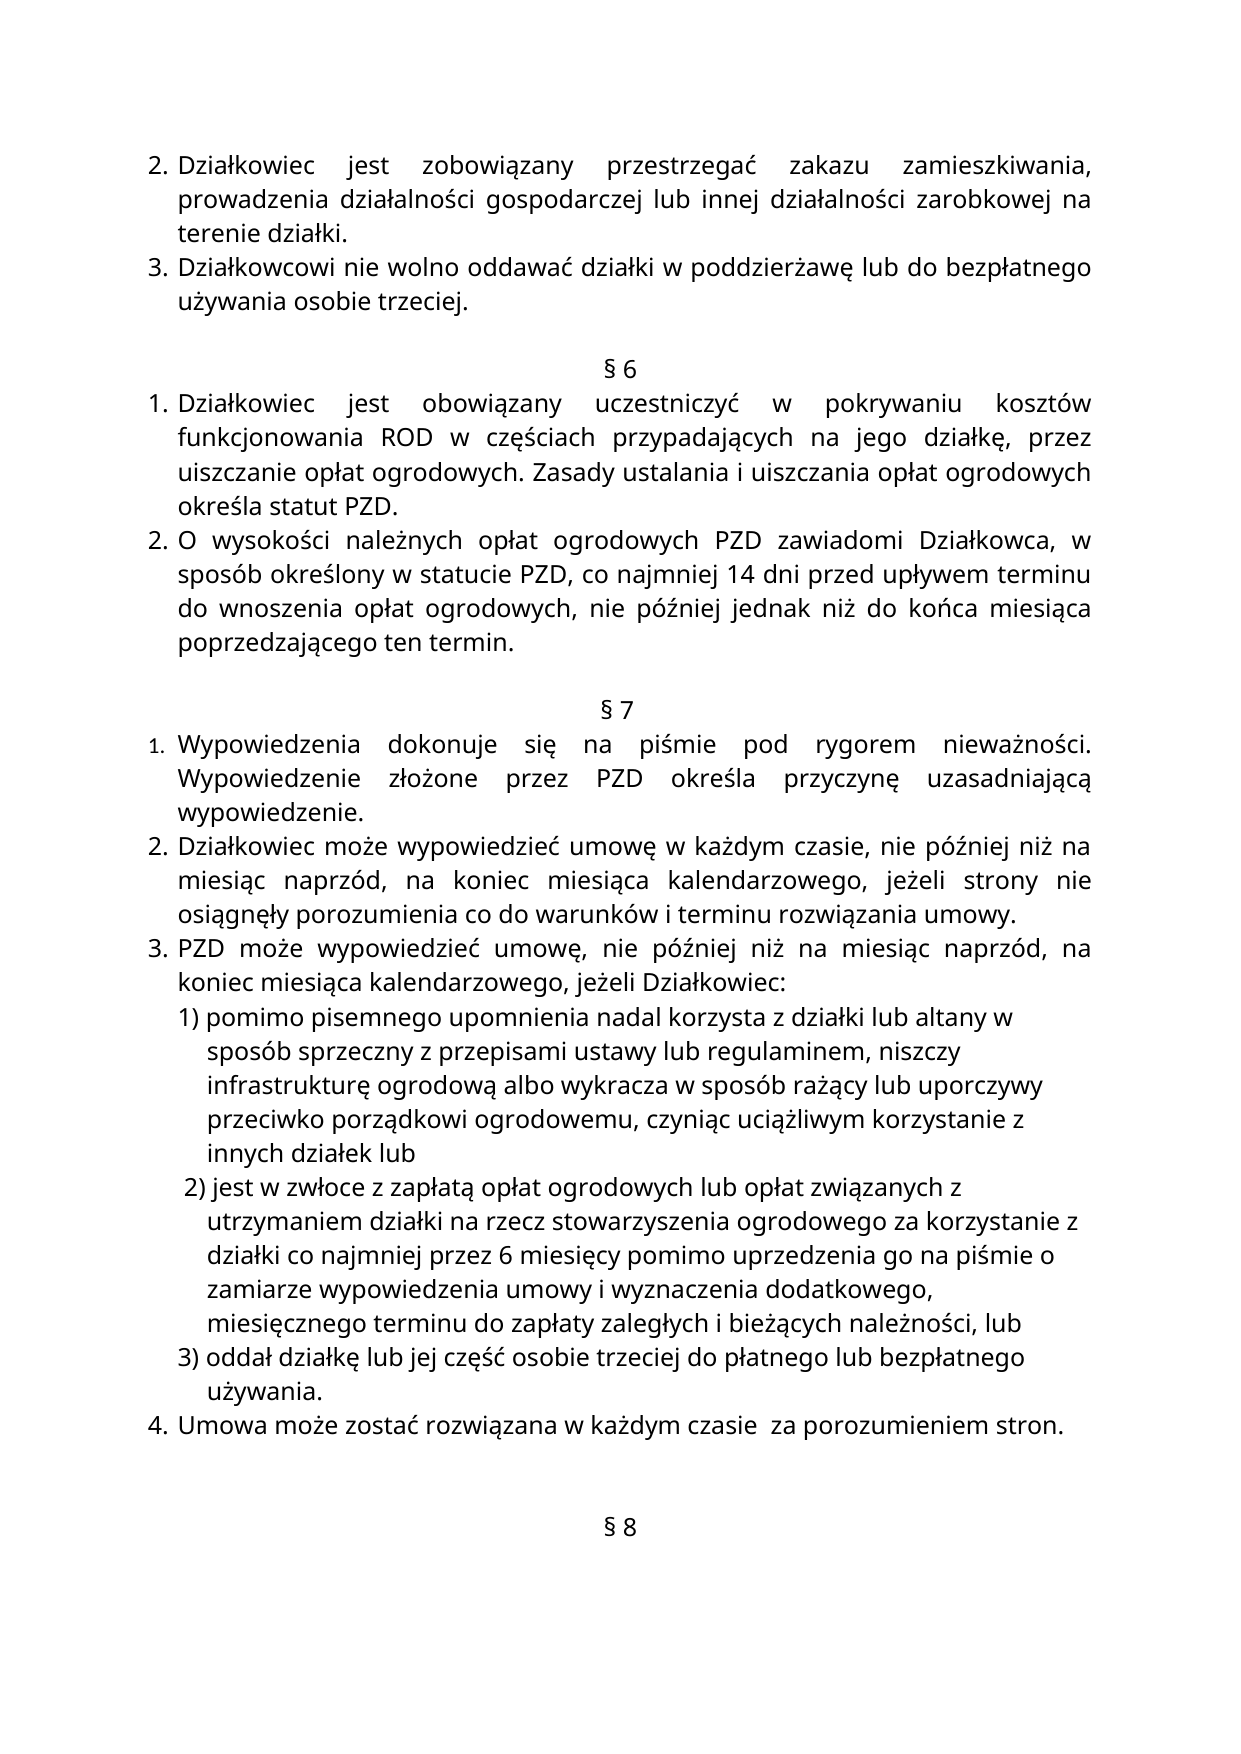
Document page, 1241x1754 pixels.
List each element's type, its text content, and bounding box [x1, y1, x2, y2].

list 1) pomimo pisemnego upomnienia nadal korzysta z działki lub altany w sposób sprzeczny z przepisami ustawy lub regulaminem, niszczy infrastrukturę ogrodową albo wykracza w sposób rażący lub uporczywy przeciwko porządkowi ogrodowemu, czyniąc uciążliwym korzystanie z innych działek lub [177, 999, 1093, 1169]
list Działkowcowi nie wolno oddawać działki w poddzierżawę lub do bezpłatnego używania osobie trzeciej. [148, 250, 1093, 318]
list 3) oddał działkę lub jej część osobie trzeciej do płatnego lub bezpłatnego używania. [177, 1340, 1093, 1408]
list § 7 [148, 693, 1093, 727]
list Działkowiec jest obowiązany uczestniczyć w pokrywaniu kosztów funkcjonowania ROD w częściach przypadających na jego działkę, przez uiszczanie opłat ogrodowych. Zasady ustalania i uiszczania opłat ogrodowych określa statut PZD. [148, 386, 1093, 522]
text § 8 [148, 1510, 1093, 1544]
list Działkowiec jest zobowiązany przestrzegać zakazu zamieszkiwania, prowadzenia działalności gospodarczej lub innej działalności zarobkowej na terenie działki. [148, 148, 1093, 250]
list 2) jest w zwłoce z zapłatą opłat ogrodowych lub opłat związanych z utrzymaniem działki na rzecz stowarzyszenia ogrodowego za korzystanie z działki co najmniej przez 6 miesięcy pomimo uprzedzenia go na piśmie o zamiarze wypowiedzenia umowy i wyznaczenia dodatkowego, miesięcznego terminu do zapłaty zaległych i bieżących należności, lub [177, 1169, 1093, 1340]
list Umowa może zostać rozwiązana w każdym czasie za porozumieniem stron. [148, 1408, 1093, 1442]
list Działkowiec może wypowiedzieć umowę w każdym czasie, nie później niż na miesiąc naprzód, na koniec miesiąca kalendarzowego, jeżeli strony nie osiągnęły porozumienia co do warunków i terminu rozwiązania umowy. [148, 829, 1093, 931]
text § 6 [148, 352, 1093, 386]
list O wysokości należnych opłat ogrodowych PZD zawiadomi Działkowca, w sposób określony w statucie PZD, co najmniej 14 dni przed upływem terminu do wnoszenia opłat ogrodowych, nie później jednak niż do końca miesiąca poprzedzającego ten termin. [148, 522, 1093, 658]
list PZD może wypowiedzieć umowę, nie później niż na miesiąc naprzód, na koniec miesiąca kalendarzowego, jeżeli Działkowiec: [148, 931, 1093, 999]
list Wypowiedzenia dokonuje się na piśmie pod rygorem nieważności. Wypowiedzenie złożone przez PZD określa przyczynę uzasadniającą wypowiedzenie. [148, 727, 1093, 829]
